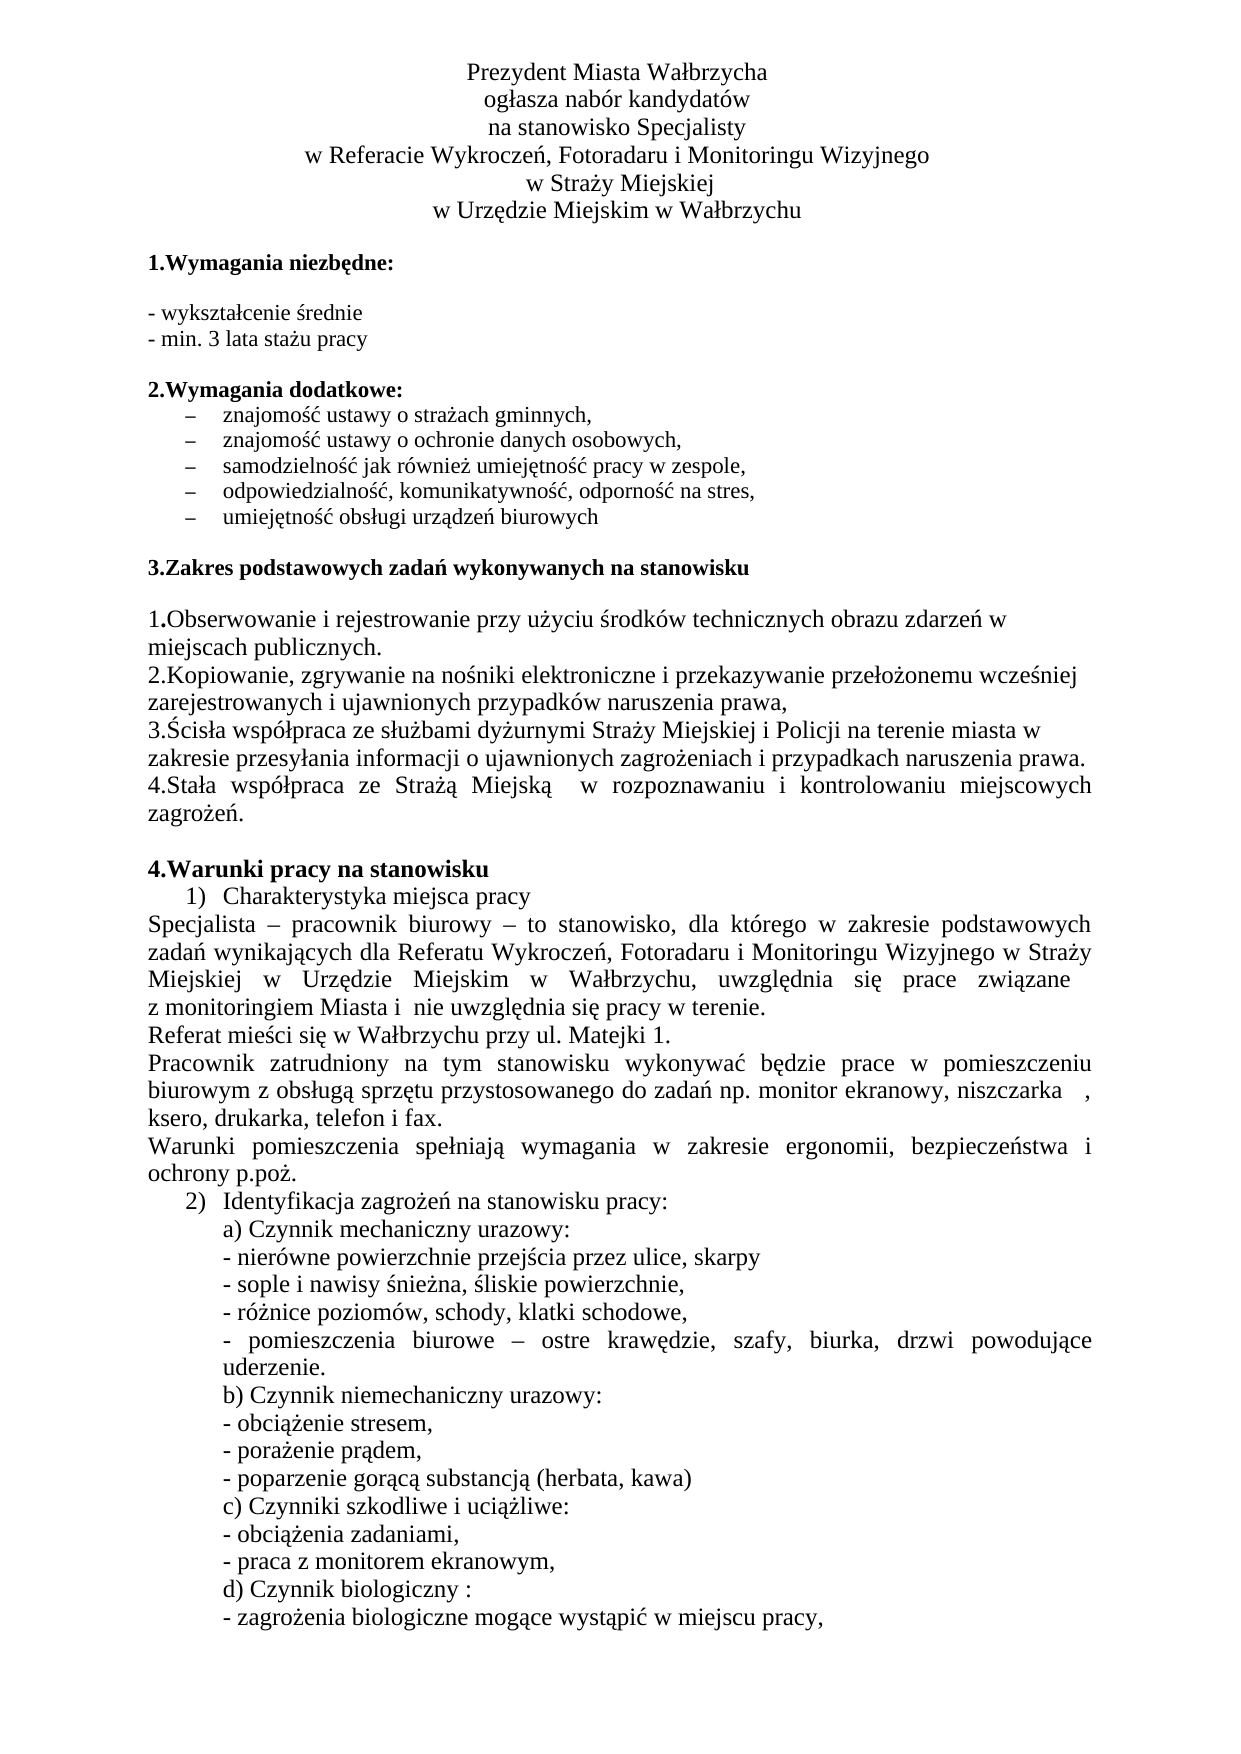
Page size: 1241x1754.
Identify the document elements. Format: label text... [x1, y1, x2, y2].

list 3.Ścisła współpraca ze służbami dyżurnymi Straży Miejskiej i Policji na terenie miasta w zakresie przesyłania informacji o ujawnionych zagrożeniach i przypadkach naruszenia prawa. [148, 716, 1092, 772]
text w Referacie Wykroczeń, Fotoradaru i Monitoringu Wizyjnego [148, 141, 1092, 169]
text 4.Warunki pracy na stanowisku [148, 855, 1092, 882]
list - poparzenie gorącą substancją (herbata, kawa) [185, 1464, 1092, 1492]
text w Urzędzie Miejskim w Wałbrzychu [148, 196, 1092, 224]
text Specjalista – pracownik biurowy – to stanowisko, dla którego w zakresie podstawowych zadań wynikających dla Referatu Wykroczeń, Fotoradaru i Monitoringu Wizyjnego w Straży Miejskiej w Urzędzie Miejskim w Wałbrzychu, uwzględnia się prace związane z monitoringiem Miasta i nie uwzględnia się pracy w terenie. [148, 910, 1092, 1021]
list znajomość ustawy o strażach gminnych, [185, 402, 1092, 427]
text Prezydent Miasta Wałbrzycha [148, 58, 1092, 86]
list - praca z monitorem ekranowym, [185, 1547, 1092, 1575]
text Pracownik zatrudniony na tym stanowisku wykonywać będzie prace w pomieszczeniu biurowym z obsługą sprzętu przystosowanego do zadań np. monitor ekranowy, niszczarka , ksero, drukarka, telefon i fax. [148, 1049, 1092, 1132]
list Identyfikacja zagrożeń na stanowisku pracy: [185, 1187, 1092, 1215]
list - nierówne powierzchnie przejścia przez ulice, skarpy [185, 1243, 1092, 1270]
list b) Czynnik niemechaniczny urazowy: [185, 1381, 1092, 1409]
list znajomość ustawy o ochronie danych osobowych, [185, 427, 1092, 453]
list - sople i nawisy śnieżna, śliskie powierzchnie, [185, 1270, 1092, 1298]
list Stała współpraca ze Strażą Miejską w rozpoznawaniu i kontrolowaniu miejscowych zagrożeń. [148, 772, 1092, 827]
text w Straży Miejskiej [148, 169, 1092, 196]
text Referat mieści się w Wałbrzychu przy ul. Matejki 1. [148, 1021, 1092, 1049]
list - obciążenia zadaniami, [185, 1520, 1092, 1547]
list odpowiedzialność, komunikatywność, odporność na stres, [185, 478, 1092, 504]
list - pomieszczenia biurowe – ostre krawędzie, szafy, biurka, drzwi powodujące uderzenie. [185, 1326, 1092, 1381]
text Warunki pomieszczenia spełniają wymagania w zakresie ergonomii, bezpieczeństwa i ochrony p.poż. [148, 1132, 1092, 1187]
list d) Czynnik biologiczny : [185, 1575, 1092, 1603]
list 2.Kopiowanie, zgrywanie na nośniki elektroniczne i przekazywanie przełożonemu wcześniej zarejestrowanych i ujawnionych przypadków naruszenia prawa, [148, 661, 1092, 716]
list umiejętność obsługi urządzeń biurowych [185, 504, 1092, 529]
list - zagrożenia biologiczne mogące wystąpić w miejscu pracy, [185, 1603, 1092, 1631]
list - porażenie prądem, [185, 1437, 1092, 1464]
list Zakres podstawowych zadań wykonywanych na stanowisku [148, 554, 1092, 580]
text 1.Obserwowanie i rejestrowanie przy użyciu środków technicznych obrazu zdarzeń w miejscach publicznych. [148, 605, 1092, 661]
list a) Czynnik mechaniczny urazowy: [185, 1215, 1092, 1243]
list c) Czynniki szkodliwe i uciążliwe: [185, 1492, 1092, 1520]
list samodzielność jak również umiejętność pracy w zespole, [185, 453, 1092, 478]
list Wymagania niezbędne: [148, 249, 1092, 275]
list - min. 3 lata stażu pracy [148, 326, 1092, 351]
text ogłasza nabór kandydatów [148, 86, 1092, 113]
list - wykształcenie średnie [148, 300, 1092, 326]
list - obciążenie stresem, [185, 1409, 1092, 1437]
list - różnice poziomów, schody, klatki schodowe, [185, 1298, 1092, 1326]
text na stanowisko Specjalisty [148, 113, 1092, 141]
list Charakterystyka miejsca pracy [185, 882, 1092, 910]
list Wymagania dodatkowe: [148, 377, 1092, 402]
